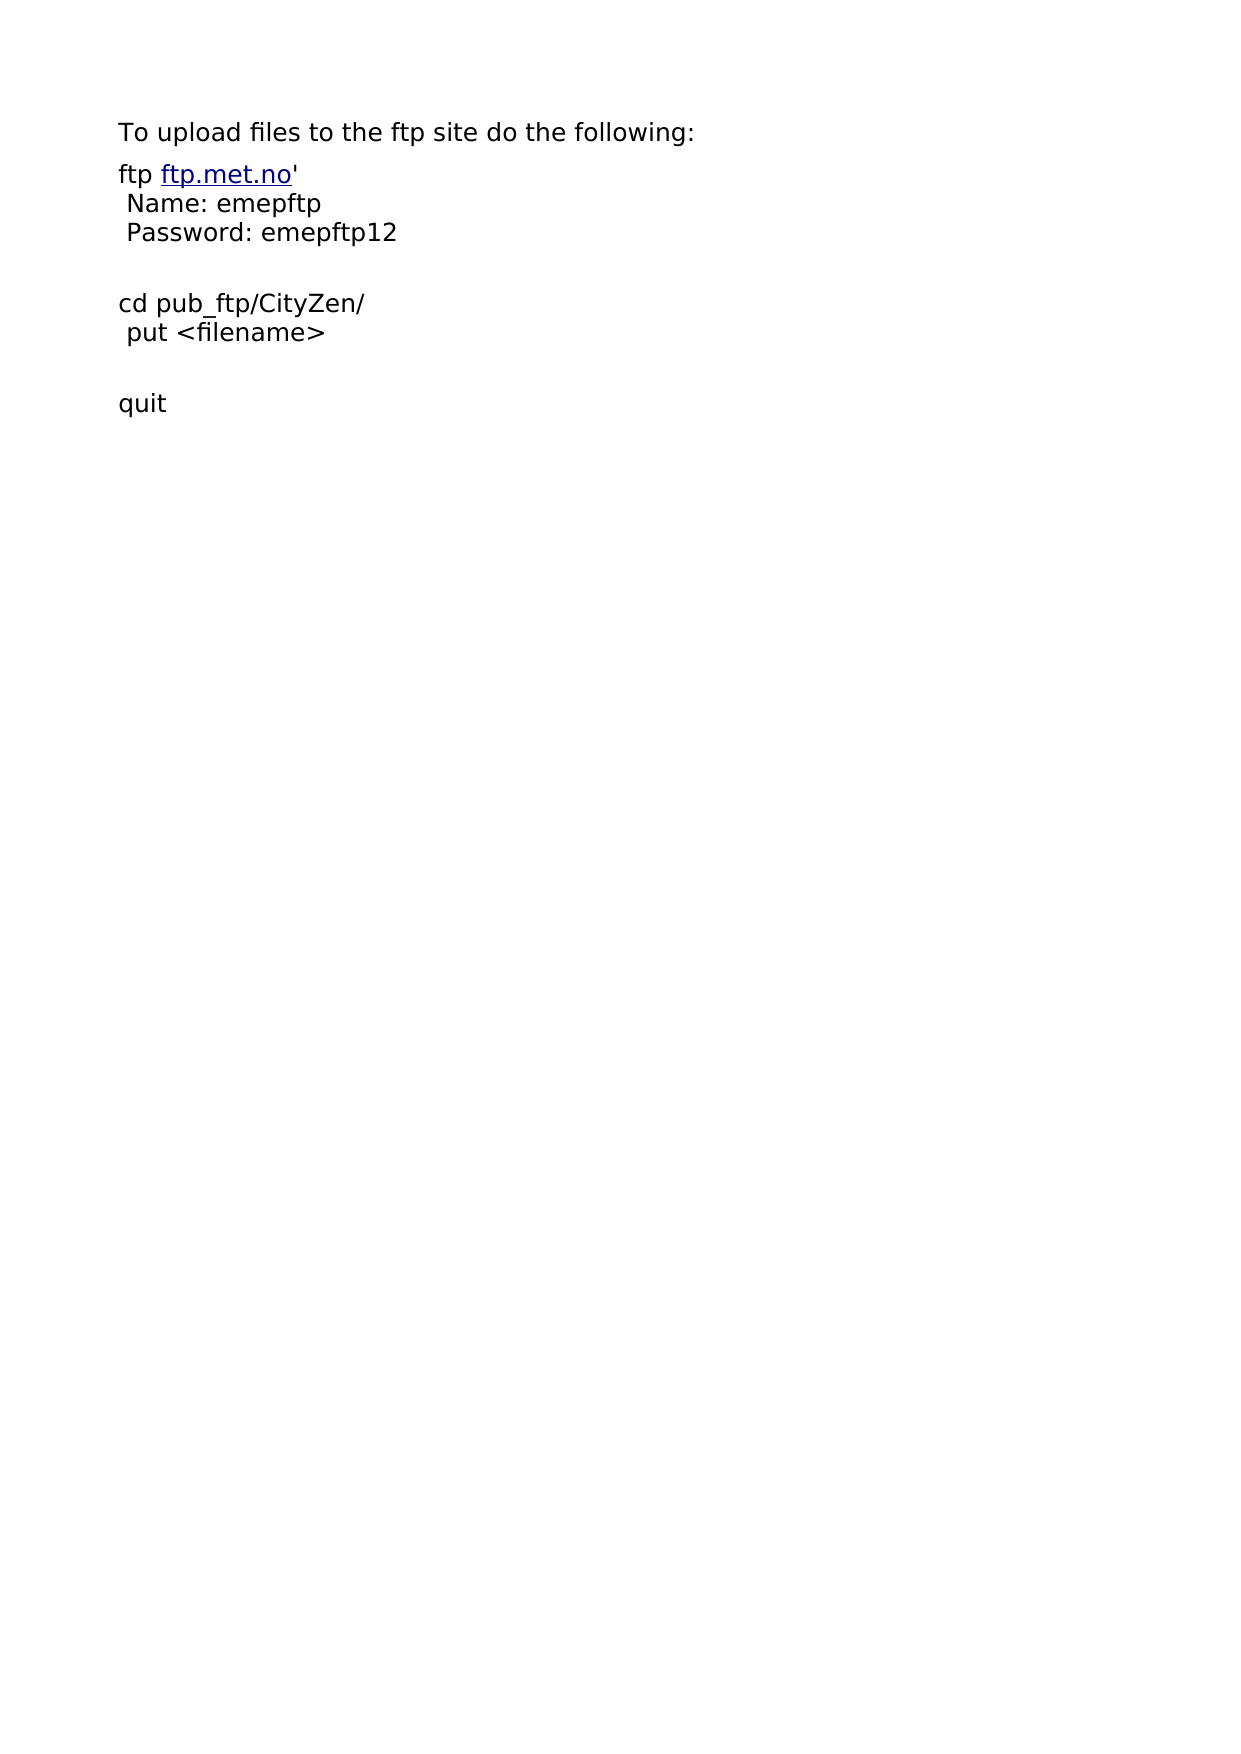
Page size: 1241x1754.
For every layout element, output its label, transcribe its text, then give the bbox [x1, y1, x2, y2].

text quit [118, 389, 1122, 418]
text To upload files to the ftp site do the following: [118, 118, 1122, 147]
text ftp ftp.met.no' Name: emepftp Password: emepftp12 [118, 160, 1122, 276]
text cd pub_ftp/CityZen/ put <filename> [118, 289, 1122, 376]
